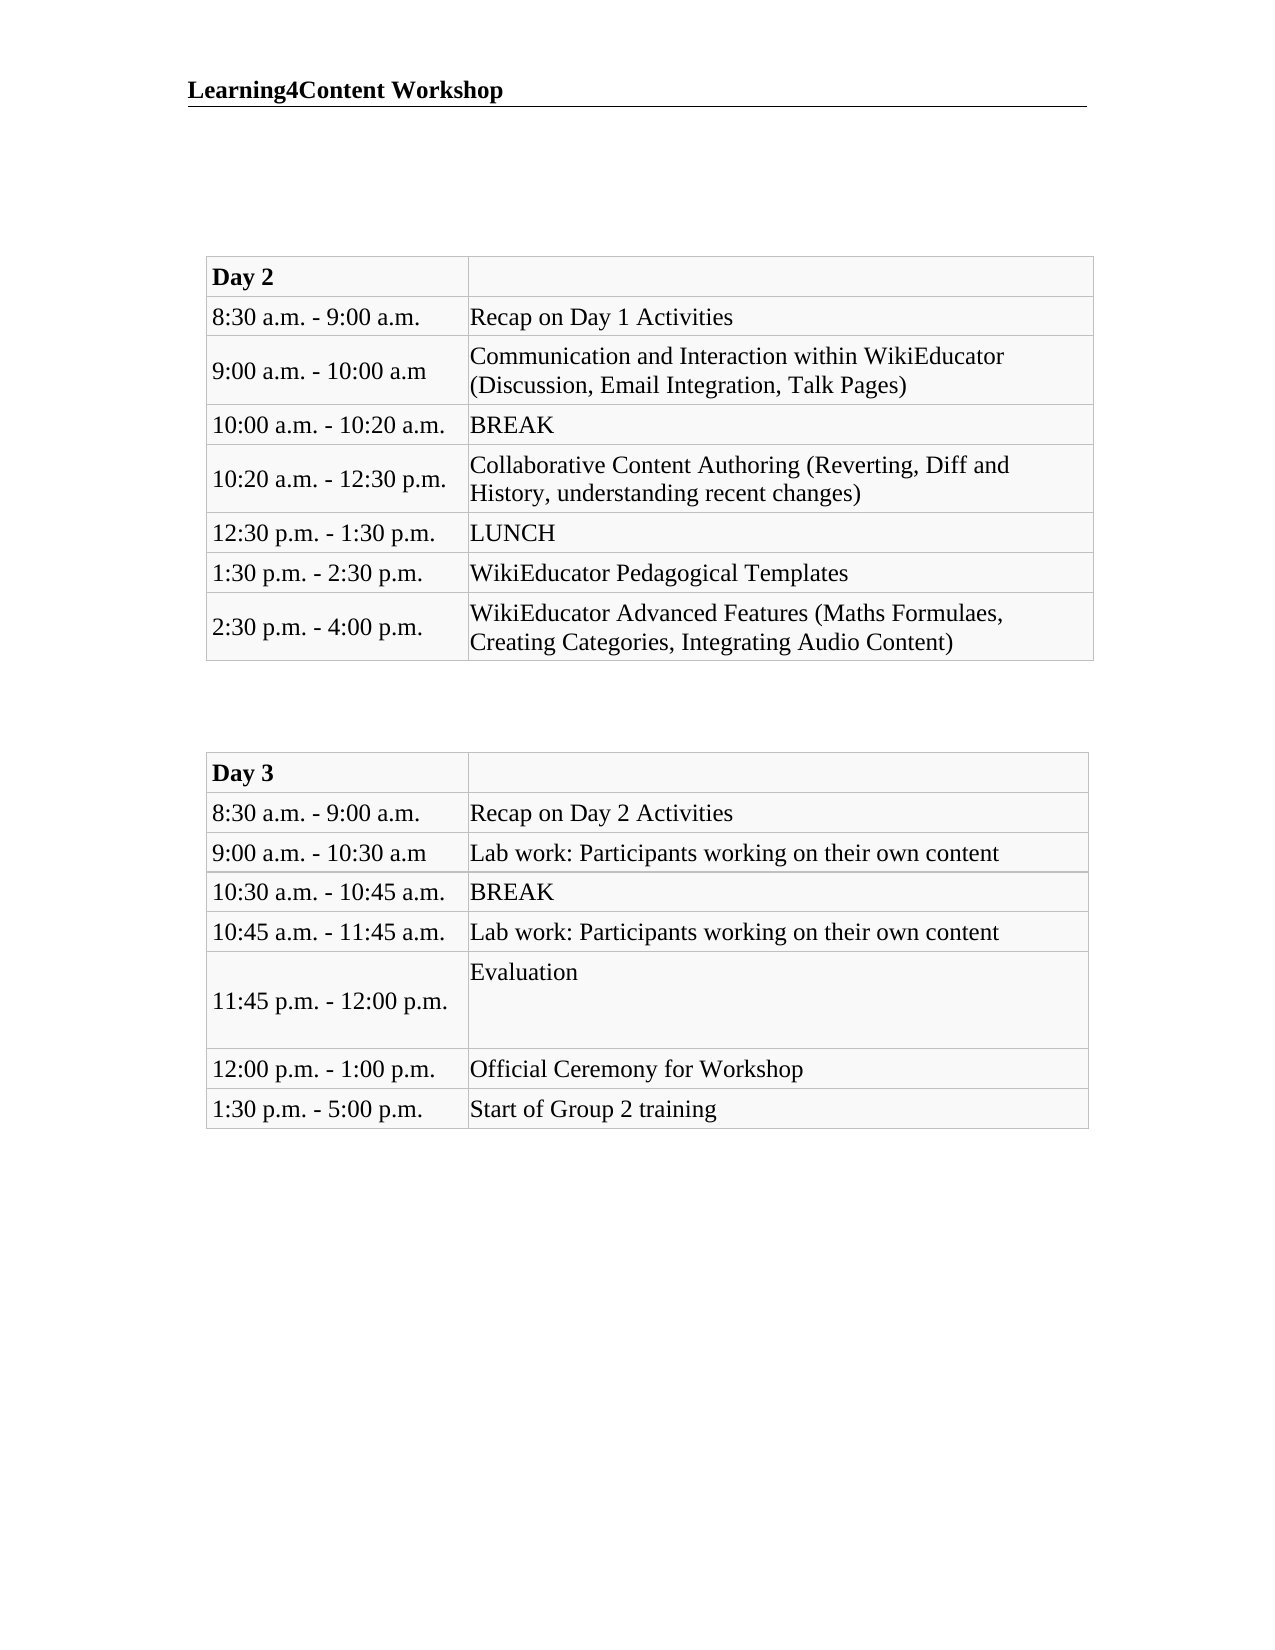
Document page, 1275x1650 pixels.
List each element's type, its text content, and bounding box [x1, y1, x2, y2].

table_cell BREAK [469, 405, 1093, 444]
table_cell Start of Group 2 training [469, 1089, 1088, 1128]
table_cell 12:00 p.m. - 1:00 p.m. [207, 1049, 468, 1088]
table_cell Communication and Interaction within WikiEducator (Discussion, Email Integration, Talk Pages) [469, 336, 1093, 404]
table_cell Official Ceremony for Workshop [469, 1049, 1088, 1088]
table_cell 9:00 a.m. - 10:00 a.m [207, 336, 468, 404]
table_cell 8:30 a.m. - 9:00 a.m. [207, 793, 468, 832]
table_cell 8:30 a.m. - 9:00 a.m. [207, 297, 468, 335]
table_cell Recap on Day 2 Activities [469, 793, 1088, 832]
table_cell 2:30 p.m. - 4:00 p.m. [207, 593, 468, 660]
table_cell 10:00 a.m. - 10:20 a.m. [207, 405, 468, 444]
table_cell Recap on Day 1 Activities [469, 297, 1093, 335]
table_cell 1:30 p.m. - 5:00 p.m. [207, 1089, 468, 1128]
table_header [469, 257, 1093, 296]
table_cell WikiEducator Pedagogical Templates [469, 553, 1093, 592]
table_cell Evaluation [469, 952, 1088, 1048]
table_header [469, 753, 1088, 792]
table_cell 9:00 a.m. - 10:30 a.m [207, 833, 468, 871]
table_cell 10:45 a.m. - 11:45 a.m. [207, 912, 468, 951]
table_cell 12:30 p.m. - 1:30 p.m. [207, 513, 468, 552]
table_cell Collaborative Content Authoring (Reverting, Diff and History, understanding recent changes) [469, 445, 1093, 512]
table_header Day 2 [207, 257, 468, 296]
table_cell 11:45 p.m. - 12:00 p.m. [207, 952, 468, 1048]
table_cell LUNCH [469, 513, 1093, 552]
table_cell Lab work: Participants working on their own content [469, 833, 1088, 871]
table_cell 10:30 a.m. - 10:45 a.m. [207, 873, 468, 911]
table_cell 10:20 a.m. - 12:30 p.m. [207, 445, 468, 512]
table_cell WikiEducator Advanced Features (Maths Formulaes, Creating Categories, Integrating Audio Content) [469, 593, 1093, 660]
table_header Day 3 [207, 753, 468, 792]
table_cell BREAK [469, 873, 1088, 911]
table_cell 1:30 p.m. - 2:30 p.m. [207, 553, 468, 592]
table_cell Lab work: Participants working on their own content [469, 912, 1088, 951]
